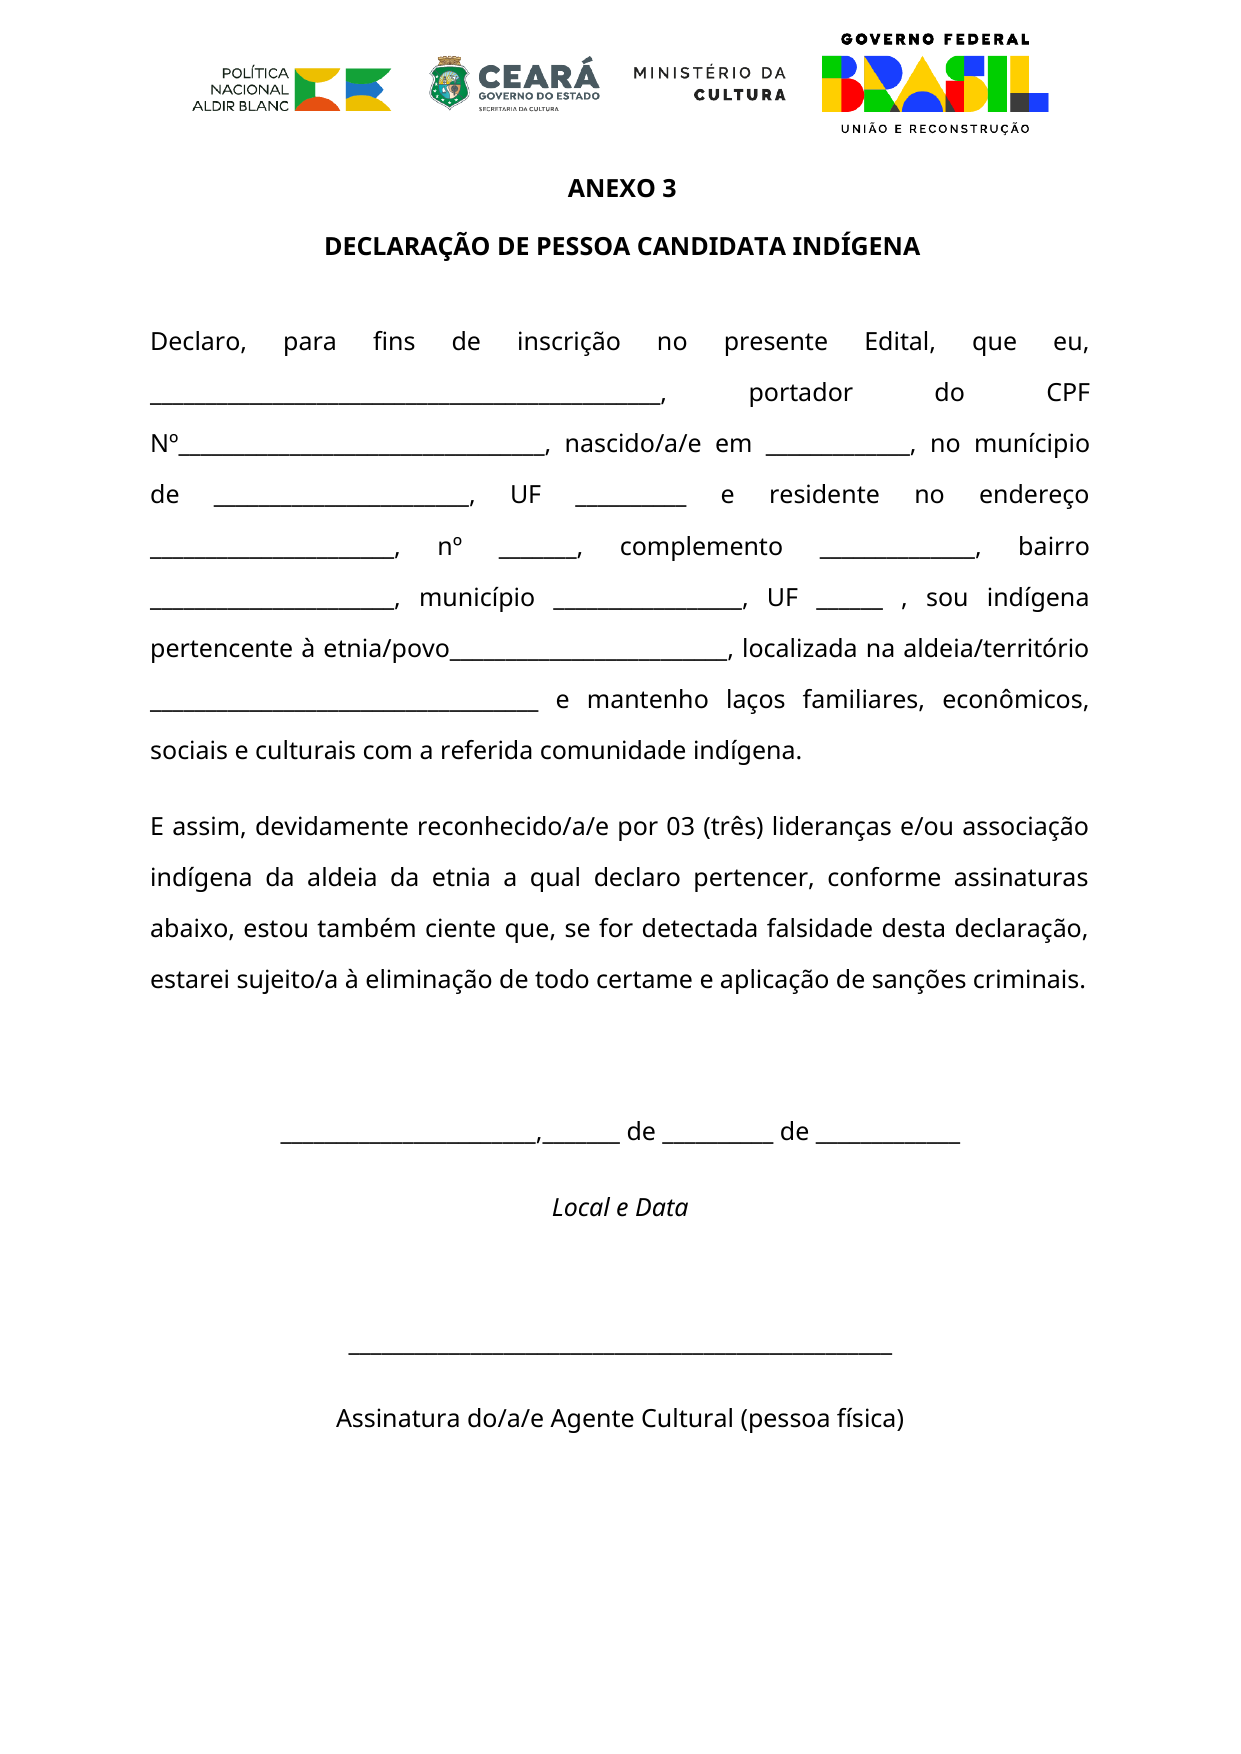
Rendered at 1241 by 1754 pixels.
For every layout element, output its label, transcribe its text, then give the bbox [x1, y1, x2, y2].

text Assinatura do/a/e Agente Cultural (pessoa física) [150, 1401, 1090, 1435]
text _________________________________________________ [150, 1325, 1090, 1359]
text Local e Data [150, 1190, 1090, 1224]
picture [149, 17, 1091, 151]
text Declaro, para fins de inscrição no presente Edital, que eu, ______________________________________________, portador do CPF Nº_________________________________, nascido/a/e em _____________, no munícipio de _______________________, UF __________ e residente no endereço ______________________, nº _______, complemento ______________, bairro ______________________, município _________________, UF ______ , sou indígena pertencente à etnia/povo_________________________, localizada na aldeia/território ___________________________________ e mantenho laços familiares, econômicos, sociais e culturais com a referida comunidade indígena. [150, 324, 1090, 766]
text _______________________,_______ de __________ de _____________ [150, 1114, 1090, 1148]
text ANEXO 3 [150, 171, 1094, 205]
text E assim, devidamente reconhecido/a/e por 03 (três) lideranças e/ou associação indígena da aldeia da etnia a qual declaro pertencer, conforme assinaturas abaixo, estou também ciente que, se for detectada falsidade desta declaração, estarei sujeito/a à eliminação de todo certame e aplicação de sanções criminais. [150, 808, 1090, 996]
text DECLARAÇÃO DE PESSOA CANDIDATA INDÍGENA [150, 228, 1094, 262]
